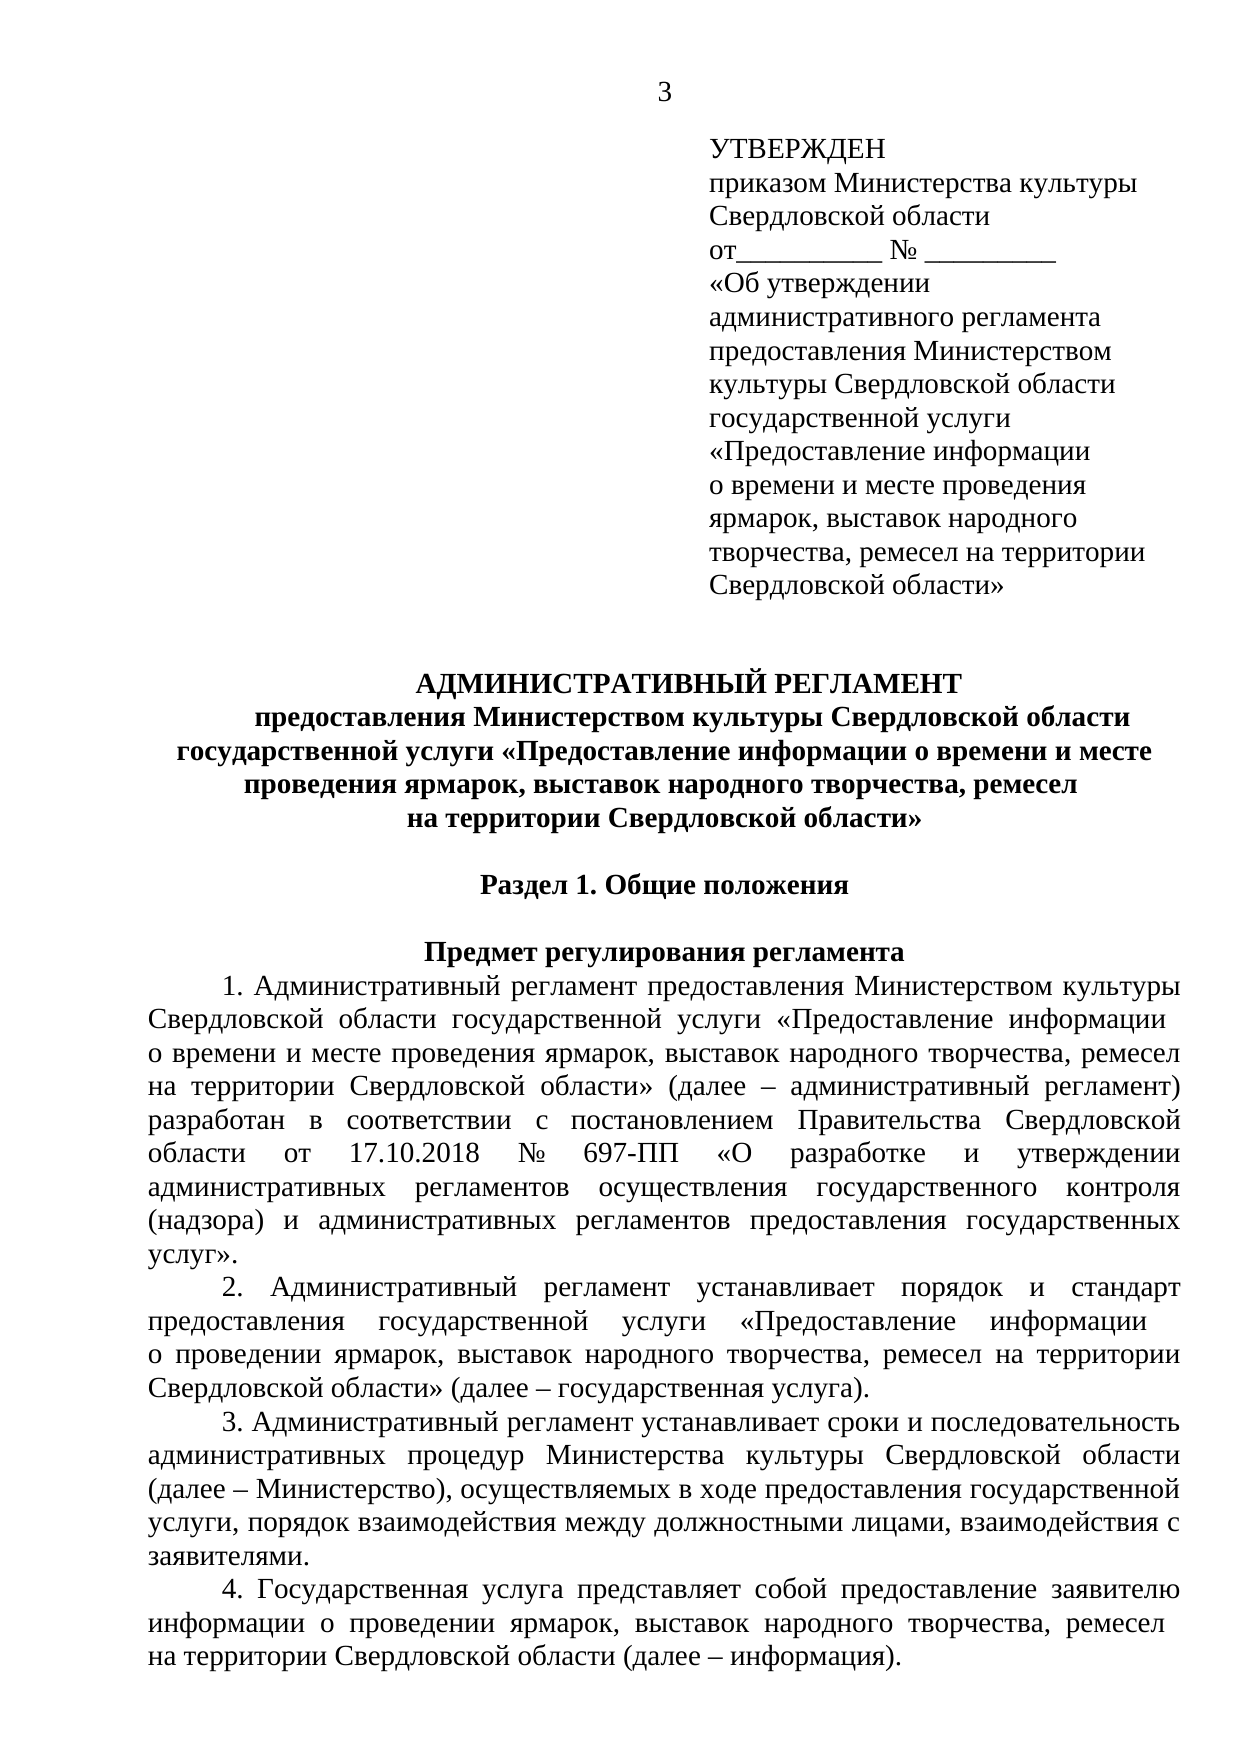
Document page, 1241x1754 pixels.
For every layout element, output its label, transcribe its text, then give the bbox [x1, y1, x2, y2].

text Раздел 1. Общие положения [148, 867, 1181, 901]
text приказом Министерства культуры Свердловской области [709, 165, 1152, 232]
text 1. Административный регламент предоставления Министерством культуры Свердловской области государственной услуги «Предоставление информации о времени и месте проведения ярмарок, выставок народного творчества, ремесел на территории Свердловской области» (далее – административный регламент) разработан в соответствии с постановлением Правительства Свердловской области от 17.10.2018 № 697-ПП «О разработке и утверждении административных регламентов осуществления государственного контроля (надзора) и административных регламентов предоставления государственных услуг». [148, 968, 1181, 1269]
text 2. Административный регламент устанавливает порядок и стандарт предоставления государственной услуги «Предоставление информации о проведении ярмарок, выставок народного творчества, ремесел на территории Свердловской области» (далее – государственная услуга). [148, 1269, 1181, 1404]
text Административный регламент [148, 666, 1181, 699]
text предоставления Министерством культуры Свердловской области государственной услуги «Предоставление информации о времени и месте проведения ярмарок, выставок народного творчества, ремесел на территории Свердловской области» [148, 699, 1181, 833]
text Предмет регулирования регламента [148, 934, 1181, 968]
text от__________ № _________ [709, 232, 1152, 266]
text «Предоставление информации о времени и месте проведения ярмарок, выставок народного творчества, ремесел на территории Свердловской области» [709, 433, 1152, 601]
text «Об утверждении административного регламента предоставления Министерством культуры Свердловской области государственной услуги [709, 266, 1152, 433]
text УТВЕРЖДЕН [709, 131, 1152, 165]
text 3. Административный регламент устанавливает сроки и последовательность административных процедур Министерства культуры Свердловской области (далее – Министерство), осуществляемых в ходе предоставления государственной услуги, порядок взаимодействия между должностными лицами, взаимодействия с заявителями. [148, 1404, 1181, 1571]
text 4. Государственная услуга представляет собой предоставление заявителю информации о проведении ярмарок, выставок народного творчества, ремесел на территории Свердловской области (далее – информация). [148, 1571, 1181, 1672]
